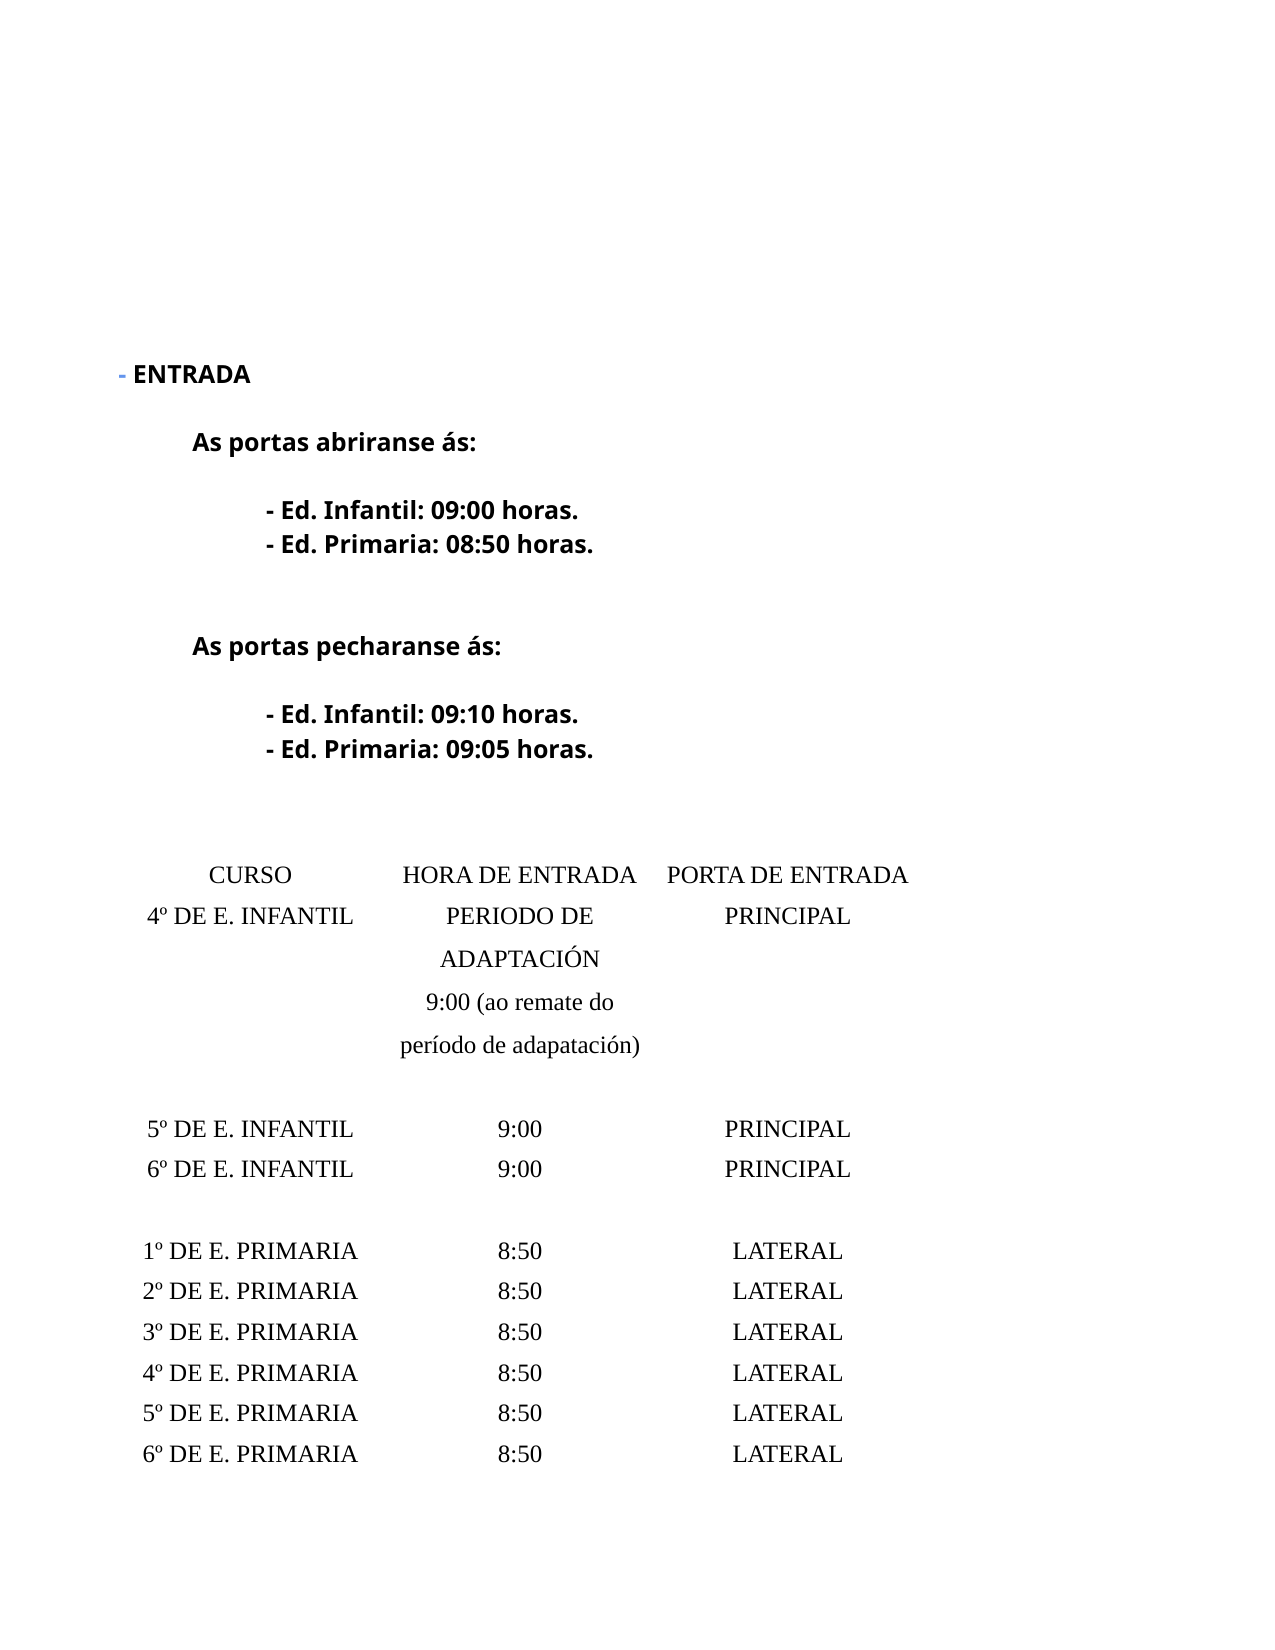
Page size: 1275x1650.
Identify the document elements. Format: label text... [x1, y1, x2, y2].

table_cell 8:50 [386, 1230, 654, 1271]
list - Ed. Infantil: 09:00 horas. [118, 493, 1157, 527]
list - Ed. Primaria: 08:50 horas. [118, 527, 1157, 561]
table_cell 8:50 [386, 1352, 654, 1392]
table_cell 8:50 [386, 1311, 654, 1352]
table_cell [654, 1189, 922, 1230]
table_cell 6º DE E. PRIMARIA [115, 1433, 386, 1474]
list - Ed. Infantil: 09:10 horas. [118, 697, 1157, 731]
table_cell 8:50 [386, 1433, 654, 1474]
list As portas pecharanse ás: [118, 629, 1157, 663]
table_cell LATERAL [654, 1230, 922, 1271]
table_cell 1º DE E. PRIMARIA [115, 1230, 386, 1271]
table_cell LATERAL [654, 1352, 922, 1392]
table_header CURSO [115, 854, 386, 895]
table_cell LATERAL [654, 1311, 922, 1352]
table_cell 2º DE E. PRIMARIA [115, 1271, 386, 1311]
table_cell PRINCIPAL [654, 1108, 922, 1149]
list - ENTRADA [118, 357, 1157, 391]
table_cell LATERAL [654, 1271, 922, 1311]
table_cell 5º DE E. PRIMARIA [115, 1393, 386, 1433]
table_cell 3º DE E. PRIMARIA [115, 1311, 386, 1352]
table_header PORTA DE ENTRADA [654, 854, 922, 895]
table_cell [115, 1189, 386, 1230]
table_cell PRINCIPAL [654, 1149, 922, 1189]
table_cell LATERAL [654, 1393, 922, 1433]
list - Ed. Primaria: 09:05 horas. [118, 731, 1157, 765]
table_cell 9:00 [386, 1149, 654, 1189]
table_cell 8:50 [386, 1393, 654, 1433]
table_cell 5º DE E. INFANTIL [115, 1108, 386, 1149]
table_cell 6º DE E. INFANTIL [115, 1149, 386, 1189]
table_cell 4º DE E. PRIMARIA [115, 1352, 386, 1392]
table_cell 4º DE E. INFANTIL [115, 895, 386, 1108]
table_header HORA DE ENTRADA [386, 854, 654, 895]
table_cell 8:50 [386, 1271, 654, 1311]
table_cell LATERAL [654, 1433, 922, 1474]
table_cell PRINCIPAL [654, 895, 922, 1108]
table_cell PERIODO DE ADAPTACIÓN 9:00 (ao remate do período de adapatación) [386, 895, 654, 1108]
table_cell 9:00 [386, 1108, 654, 1149]
list As portas abriranse ás: [118, 425, 1157, 459]
table_cell [386, 1189, 654, 1230]
